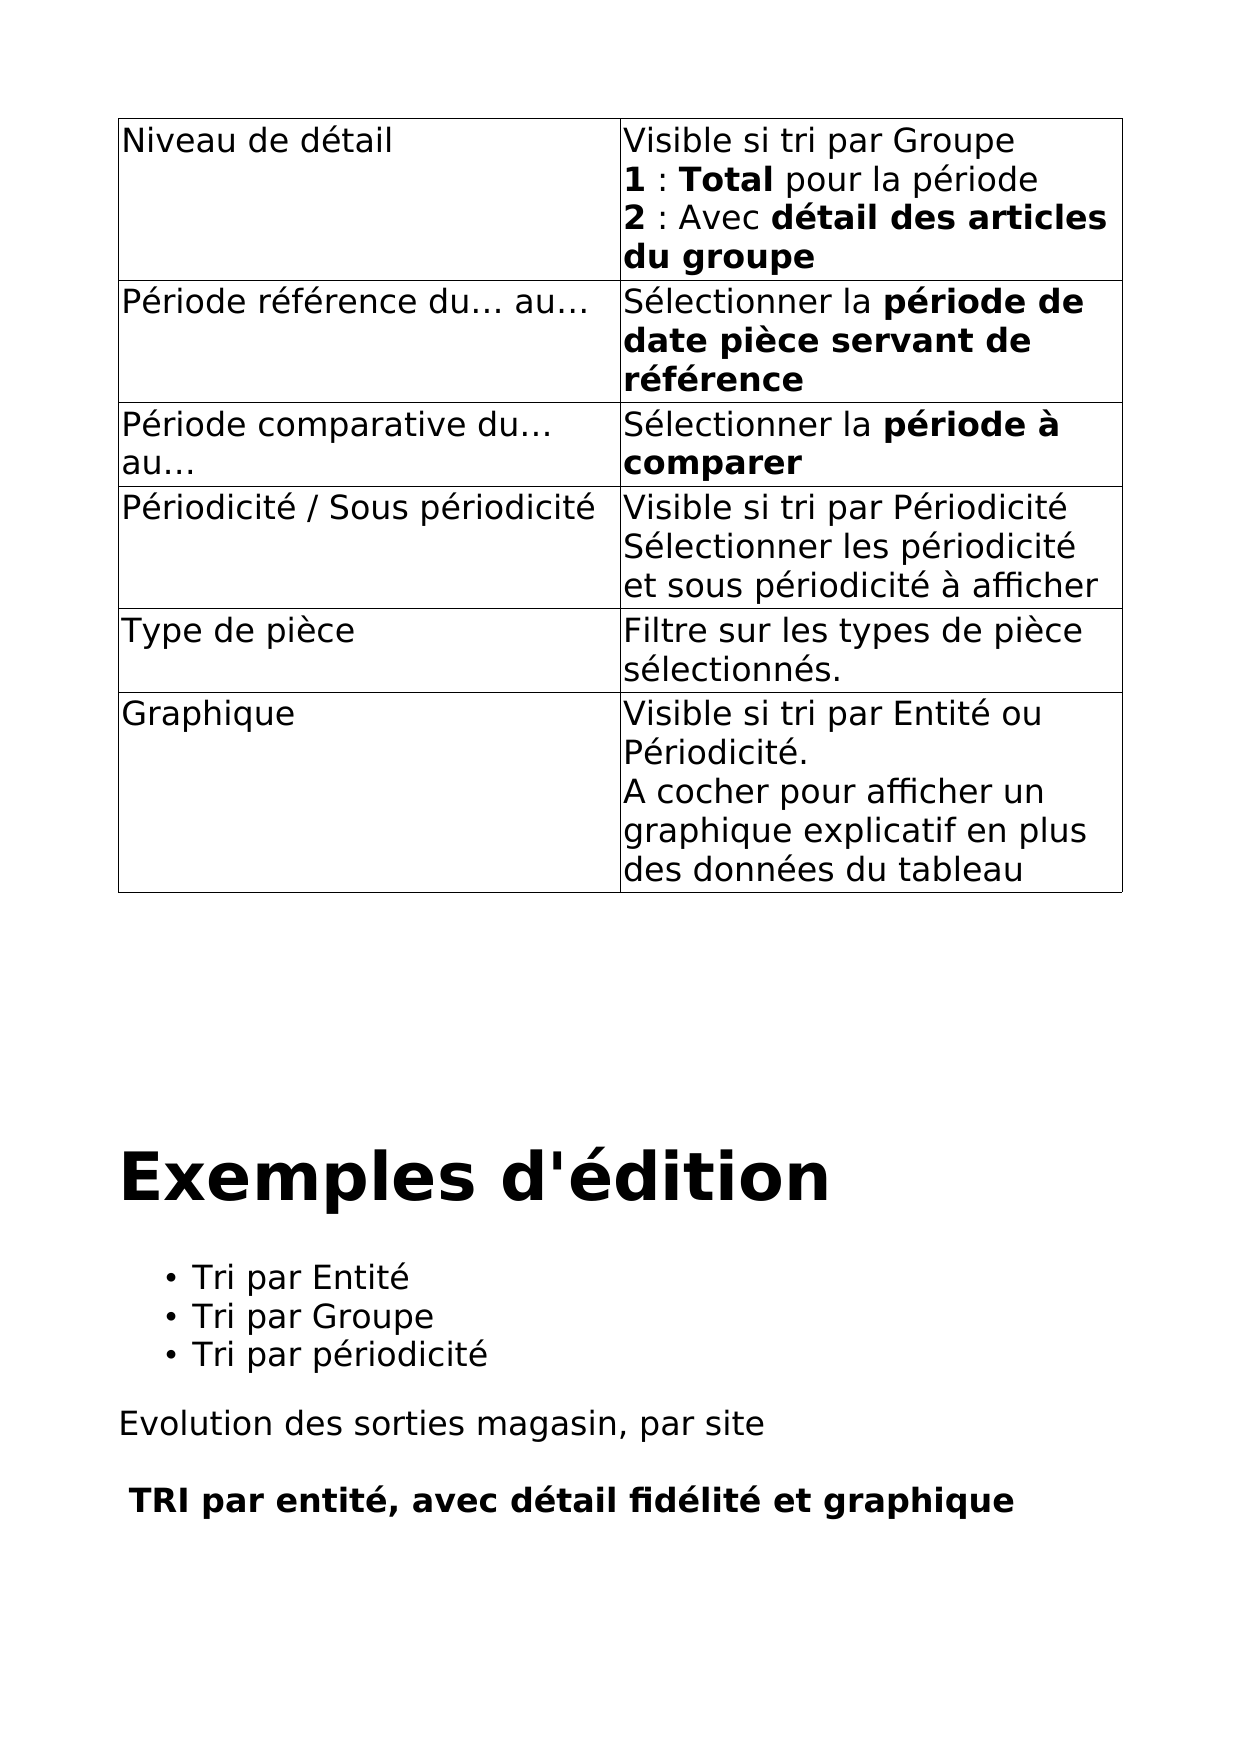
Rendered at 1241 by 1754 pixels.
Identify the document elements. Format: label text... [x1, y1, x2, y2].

table_cell Filtre sur les types de pièce sélectionnés. [621, 609, 1122, 692]
table_cell Visible si tri par Groupe 1 : Total pour la période 2 : Avec détail des articles du groupe [621, 119, 1122, 279]
table_cell Période comparative du… au… [119, 403, 620, 486]
table_cell Période référence du… au… [119, 281, 620, 402]
list Tri par Groupe [177, 1297, 1122, 1336]
text Evolution des sorties magasin, par site TRI par entité, avec détail fidélité et graphique [118, 1404, 1122, 1598]
table_cell Graphique [119, 693, 620, 892]
table_cell Visible si tri par Entité ou Périodicité. A cocher pour afficher un graphique explicatif en plus des données du tableau [621, 693, 1122, 892]
table_cell Sélectionner la période à comparer [621, 403, 1122, 486]
table_cell Niveau de détail [119, 119, 620, 279]
table_cell Périodicité / Sous périodicité [119, 487, 620, 608]
subtitle Exemples d'édition [118, 1139, 1122, 1216]
table_cell Visible si tri par Périodicité Sélectionner les périodicité et sous périodicité à afficher [621, 487, 1122, 608]
list Tri par périodicité [177, 1336, 1122, 1375]
list Tri par Entité [177, 1258, 1122, 1297]
table_cell Type de pièce [119, 609, 620, 692]
table_cell Sélectionner la période de date pièce servant de référence [621, 281, 1122, 402]
